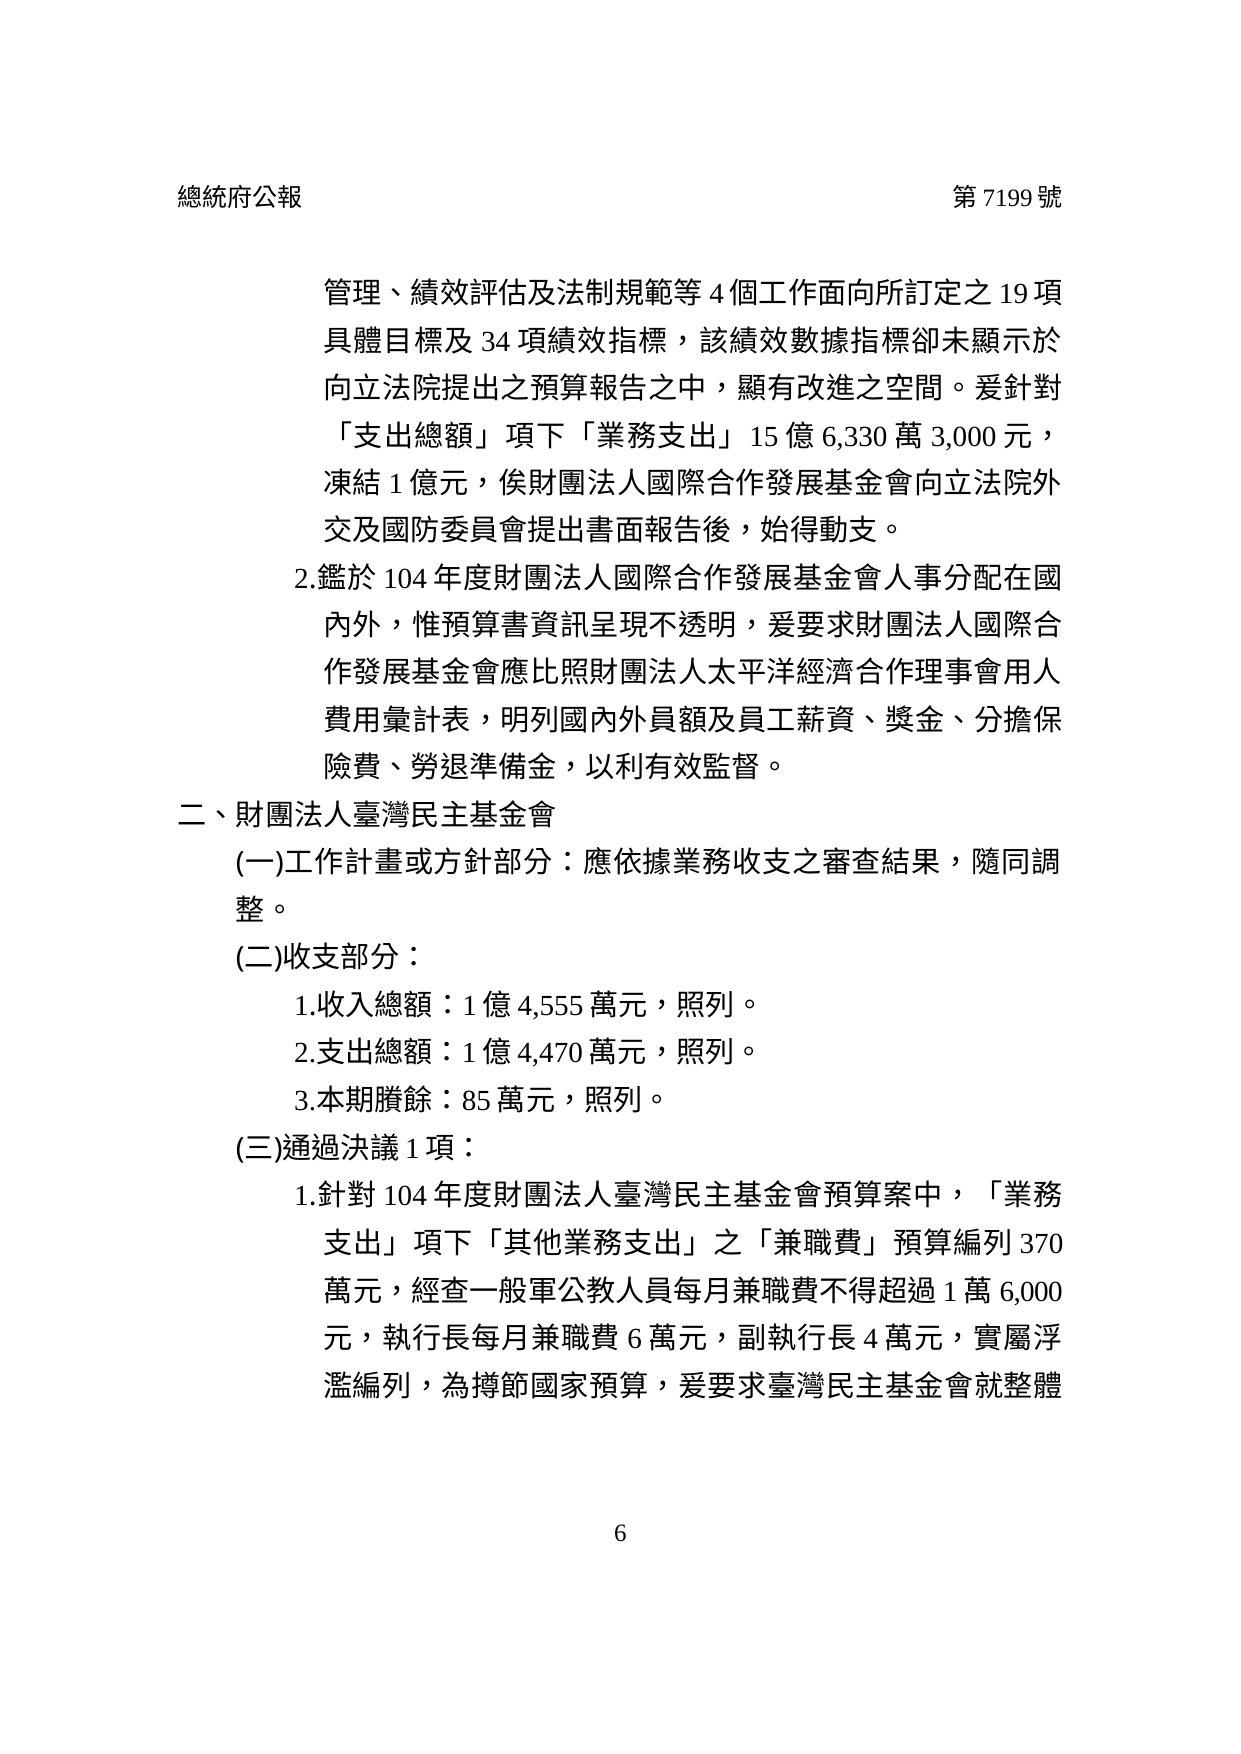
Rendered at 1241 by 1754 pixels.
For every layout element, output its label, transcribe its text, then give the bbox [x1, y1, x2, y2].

text 2.鑑於104年度財團法人國際合作發展基金會人事分配在國內外，惟預算書資訊呈現不透明，爰要求財團法人國際合作發展基金會應比照財團法人太平洋經濟合作理事會用人費用彙計表，明列國內外員額及員工薪資、獎金、分擔保險費、勞退準備金，以利有效監督。 [294, 550, 1063, 787]
text (二)收支部分： [236, 929, 1063, 977]
text (三)通過決議1項： [236, 1120, 1063, 1168]
text 3.本期賸餘：85萬元，照列。 [294, 1072, 1063, 1120]
text 2.支出總額：1億4,470萬元，照列。 [294, 1024, 1063, 1072]
text 1.針對104年度財團法人臺灣民主基金會預算案中，「業務支出」項下「其他業務支出」之「兼職費」預算編列370萬元，經查一般軍公教人員每月兼職費不得超過1萬6,000元，執行長每月兼職費6萬元，副執行長4萬元，實屬浮濫編列，為撙節國家預算，爰要求臺灣民主基金會就整體 [294, 1168, 1063, 1406]
text 管理、績效評估及法制規範等4個工作面向所訂定之19項具體目標及34項績效指標，該績效數據指標卻未顯示於向立法院提出之預算報告之中，顯有改進之空間。爰針對「支出總額」項下「業務支出」15億6,330萬3,000元，凍結1億元，俟財團法人國際合作發展基金會向立法院外交及國防委員會提出書面報告後，始得動支。 [294, 266, 1063, 550]
text 1.收入總額：1億4,555萬元，照列。 [294, 977, 1063, 1024]
text 二、財團法人臺灣民主基金會 [177, 787, 1063, 834]
text (一)工作計畫或方針部分：應依據業務收支之審查結果，隨同調整。 [236, 834, 1063, 929]
